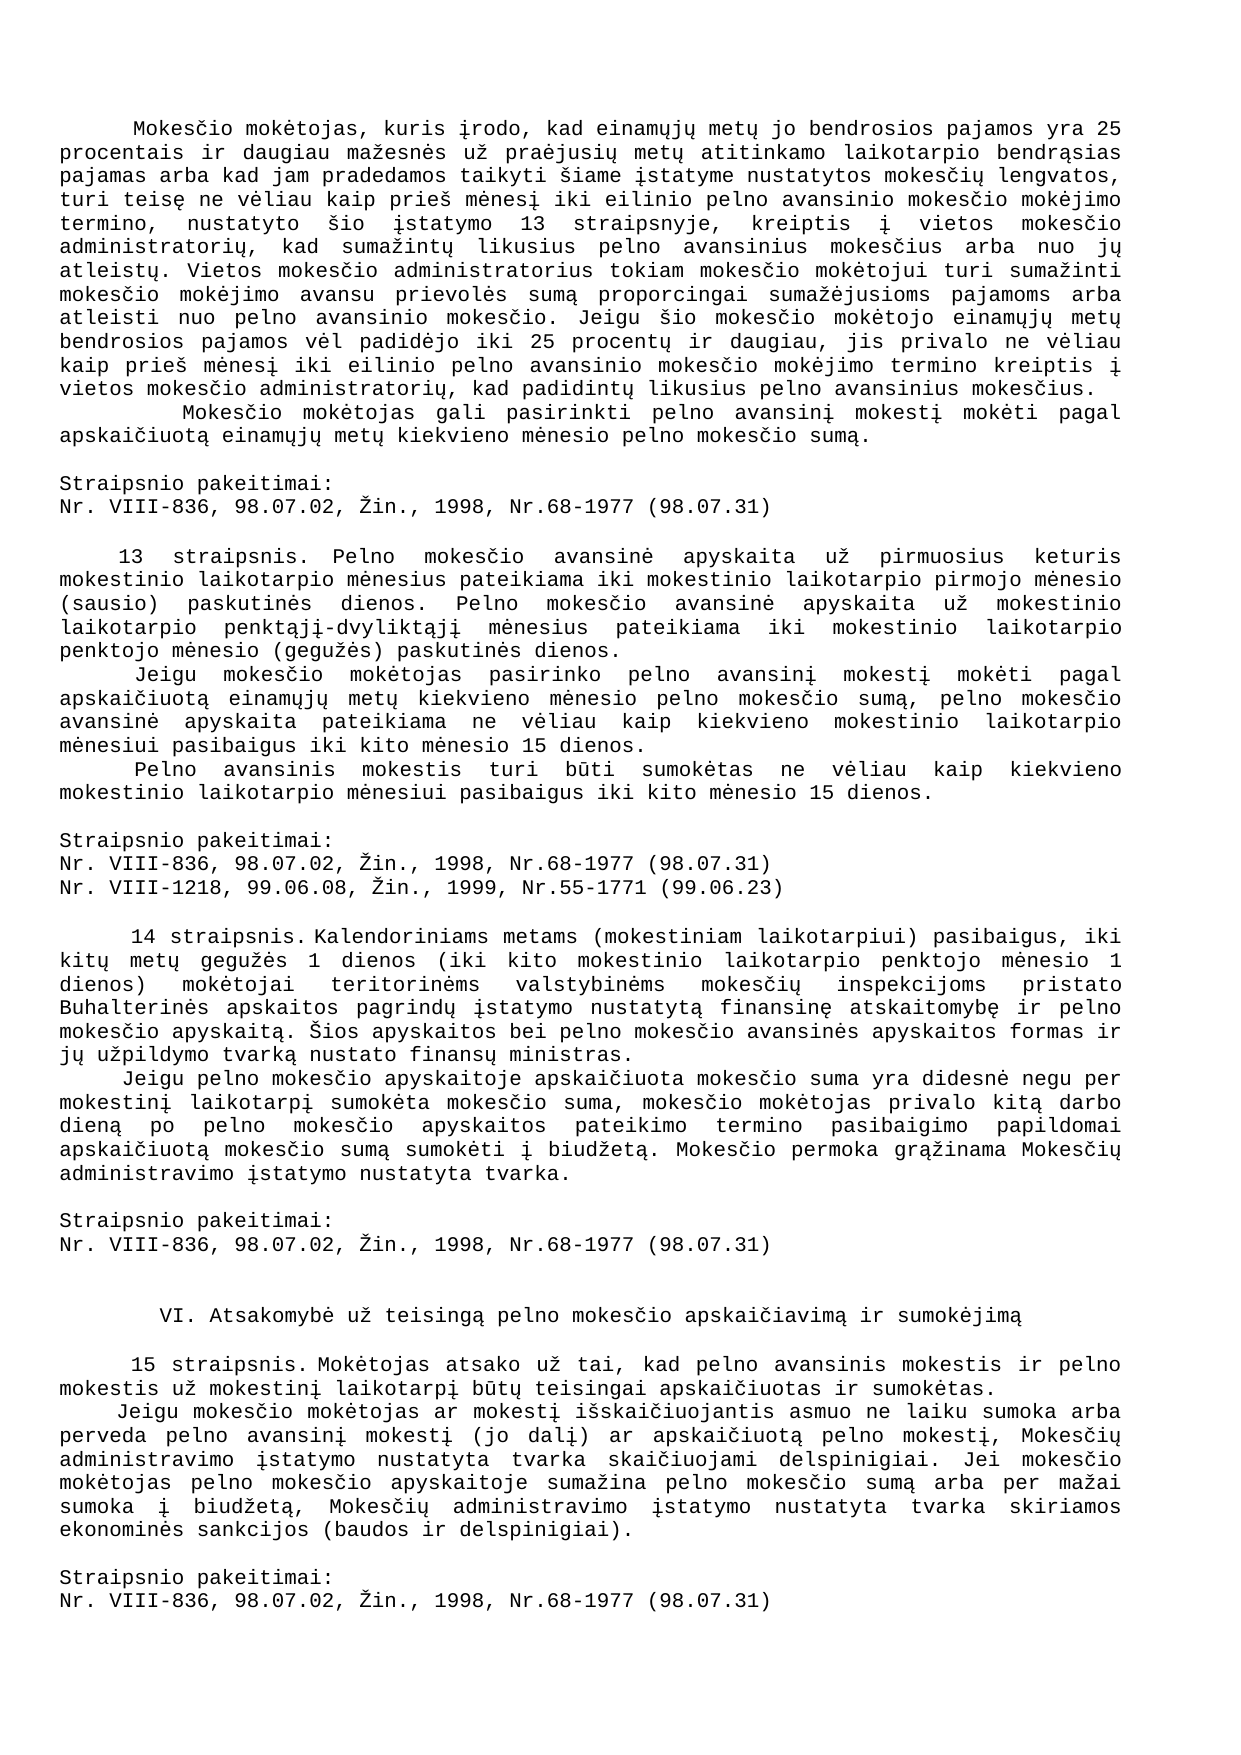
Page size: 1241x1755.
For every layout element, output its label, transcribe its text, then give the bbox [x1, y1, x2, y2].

text Jeigu pelno mokesčio apyskaitoje apskaičiuota mokesčio suma yra didesnė negu per mokestinį laikotarpį sumokėta mokesčio suma, mokesčio mokėtojas privalo kitą darbo dieną po pelno mokesčio apyskaitos pateikimo termino pasibaigimo papildomai apskaičiuotą mokesčio sumą sumokėti į biudžetą. Mokesčio permoka grąžinama Mokesčių administravimo įstatymo nustatyta tvarka. [59, 1068, 1122, 1186]
text 13 straipsnis. Pelno mokesčio avansinė apyskaita už pirmuosius keturis mokestinio laikotarpio mėnesius pateikiama iki mokestinio laikotarpio pirmojo mėnesio (sausio) paskutinės dienos. Pelno mokesčio avansinė apyskaita už mokestinio laikotarpio penktąjį-dvyliktąjį mėnesius pateikiama iki mokestinio laikotarpio penktojo mėnesio (gegužės) paskutinės dienos. [59, 544, 1122, 664]
text Straipsnio pakeitimai: [59, 473, 1122, 496]
text Straipsnio pakeitimai: [59, 1567, 1122, 1590]
text Nr. VIII-836, 98.07.02, Žin., 1998, Nr.68-1977 (98.07.31) [59, 1590, 1122, 1614]
text Mokesčio mokėtojas gali pasirinkti pelno avansinį mokestį mokėti pagal apskaičiuotą einamųjų metų kiekvieno mėnesio pelno mokesčio sumą. [59, 402, 1122, 449]
text Jeigu mokesčio mokėtojas pasirinko pelno avansinį mokestį mokėti pagal apskaičiuotą einamųjų metų kiekvieno mėnesio pelno mokesčio sumą, pelno mokesčio avansinė apyskaita pateikiama ne vėliau kaip kiekvieno mokestinio laikotarpio mėnesiui pasibaigus iki kito mėnesio 15 dienos. [59, 664, 1122, 759]
text Mokesčio mokėtojas, kuris įrodo, kad einamųjų metų jo bendrosios pajamos yra 25 procentais ir daugiau mažesnės už praėjusių metų atitinkamo laikotarpio bendrąsias pajamas arba kad jam pradedamos taikyti šiame įstatyme nustatytos mokesčių lengvatos, turi teisę ne vėliau kaip prieš mėnesį iki eilinio pelno avansinio mokesčio mokėjimo termino, nustatyto šio įstatymo 13 straipsnyje, kreiptis į vietos mokesčio administratorių, kad sumažintų likusius pelno avansinius mokesčius arba nuo jų atleistų. Vietos mokesčio administratorius tokiam mokesčio mokėtojui turi sumažinti mokesčio mokėjimo avansu prievolės sumą proporcingai sumažėjusioms pajamoms arba atleisti nuo pelno avansinio mokesčio. Jeigu šio mokesčio mokėtojo einamųjų metų bendrosios pajamos vėl padidėjo iki 25 procentų ir daugiau, jis privalo ne vėliau kaip prieš mėnesį iki eilinio pelno avansinio mokesčio mokėjimo termino kreiptis į vietos mokesčio administratorių, kad padidintų likusius pelno avansinius mokesčius. [59, 118, 1122, 402]
text Nr. VIII-1218, 99.06.08, Žin., 1999, Nr.55-1771 (99.06.23) [59, 877, 1122, 901]
text 15 straipsnis. Mokėtojas atsako už tai, kad pelno avansinis mokestis ir pelno mokestis už mokestinį laikotarpį būtų teisingai apskaičiuotas ir sumokėtas. [59, 1352, 1122, 1401]
text Nr. VIII-836, 98.07.02, Žin., 1998, Nr.68-1977 (98.07.31) [59, 1234, 1122, 1257]
text Straipsnio pakeitimai: [59, 829, 1122, 853]
text VI. Atsakomybė už teisingą pelno mokesčio apskaičiavimą ir sumokėjimą [59, 1304, 1122, 1328]
text Straipsnio pakeitimai: [59, 1210, 1122, 1234]
text Pelno avansinis mokestis turi būti sumokėtas ne vėliau kaip kiekvieno mokestinio laikotarpio mėnesiui pasibaigus iki kito mėnesio 15 dienos. [59, 759, 1122, 806]
text Nr. VIII-836, 98.07.02, Žin., 1998, Nr.68-1977 (98.07.31) [59, 853, 1122, 877]
text 14 straipsnis. Kalendoriniams metams (mokestiniam laikotarpiui) pasibaigus, iki kitų metų gegužės 1 dienos (iki kito mokestinio laikotarpio penktojo mėnesio 1 dienos) mokėtojai teritorinėms valstybinėms mokesčių inspekcijoms pristato Buhalterinės apskaitos pagrindų įstatymo nustatytą finansinę atskaitomybę ir pelno mokesčio apyskaitą. Šios apyskaitos bei pelno mokesčio avansinės apyskaitos formas ir jų užpildymo tvarką nustato finansų ministras. [59, 924, 1122, 1068]
text Nr. VIII-836, 98.07.02, Žin., 1998, Nr.68-1977 (98.07.31) [59, 496, 1122, 520]
text Jeigu mokesčio mokėtojas ar mokestį išskaičiuojantis asmuo ne laiku sumoka arba perveda pelno avansinį mokestį (jo dalį) ar apskaičiuotą pelno mokestį, Mokesčių administravimo įstatymo nustatyta tvarka skaičiuojami delspinigiai. Jei mokesčio mokėtojas pelno mokesčio apyskaitoje sumažina pelno mokesčio sumą arba per mažai sumoka į biudžetą, Mokesčių administravimo įstatymo nustatyta tvarka skiriamos ekonominės sankcijos (baudos ir delspinigiai). [59, 1401, 1122, 1543]
